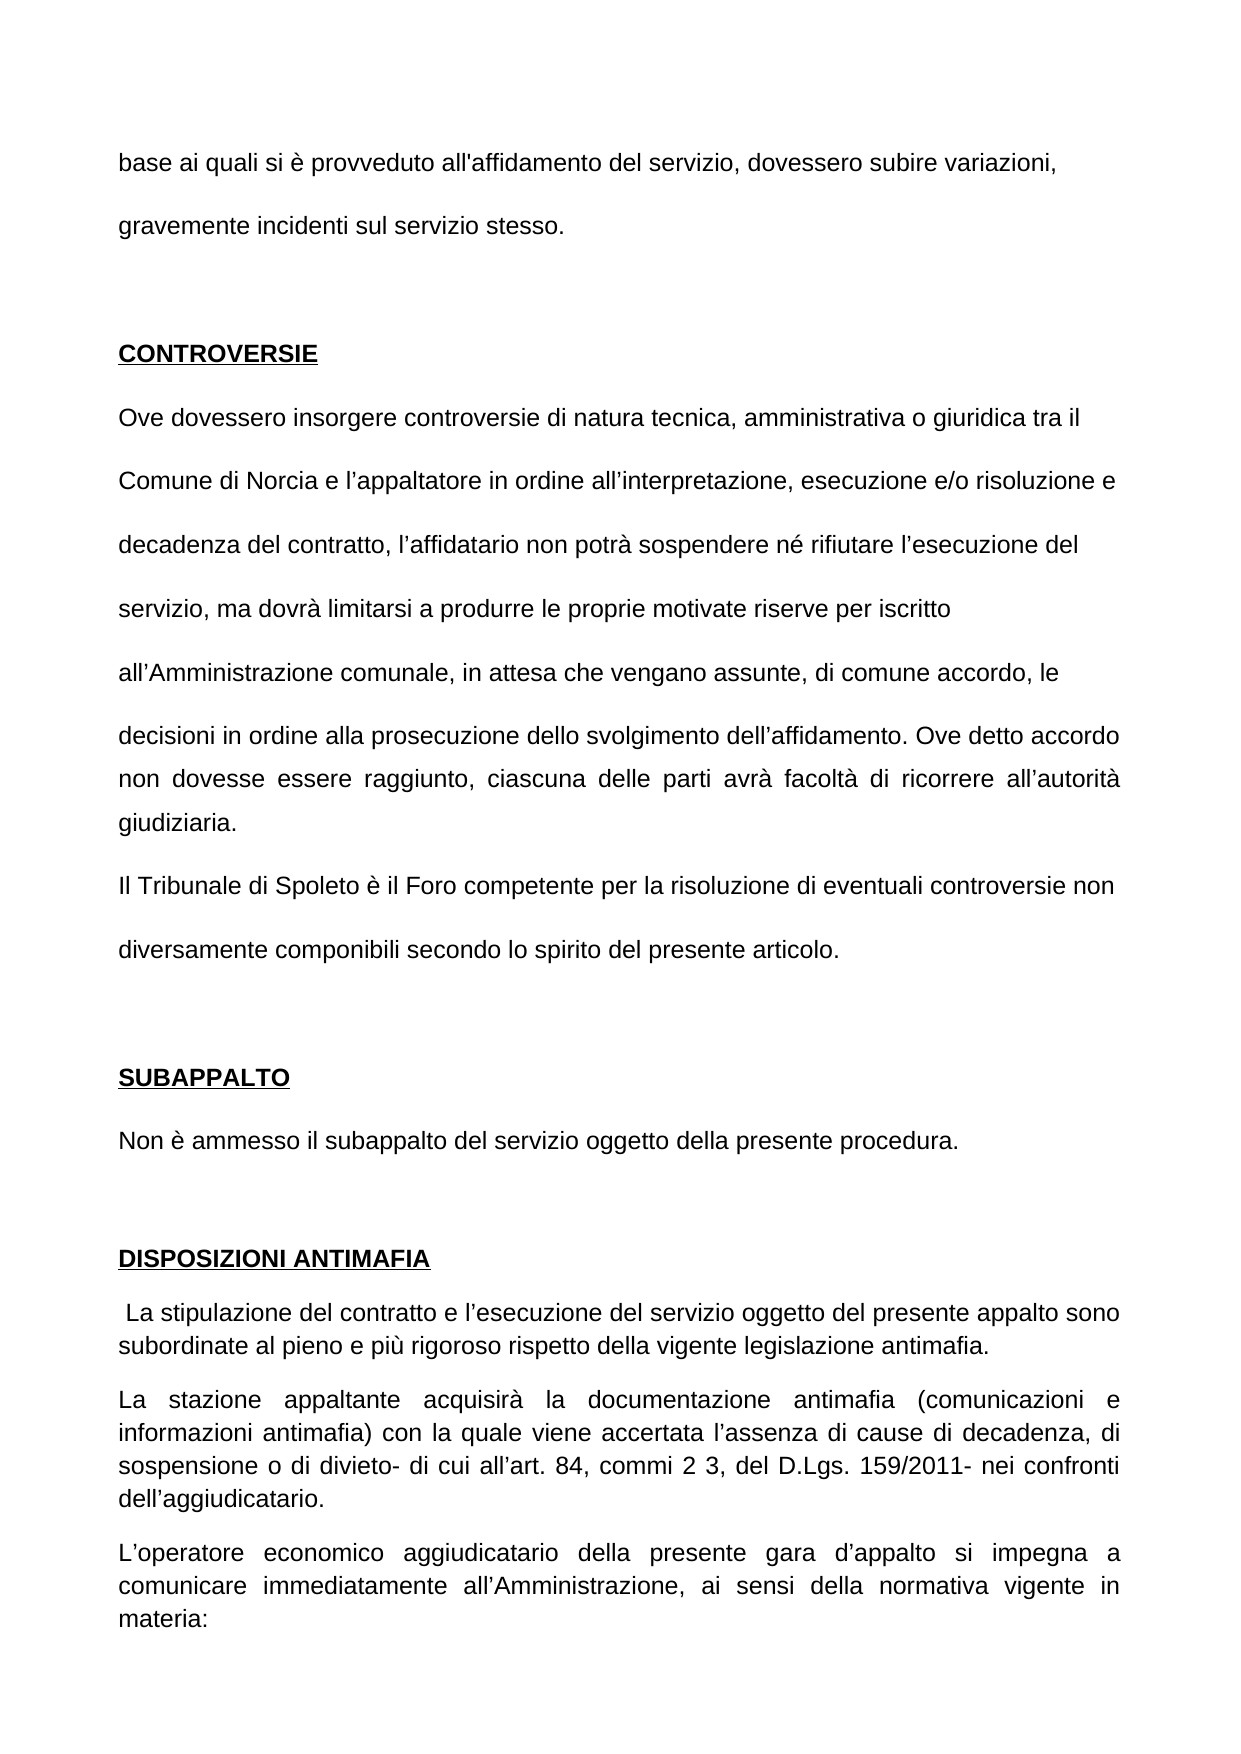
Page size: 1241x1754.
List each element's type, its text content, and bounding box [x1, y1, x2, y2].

text Ove dovessero insorgere controversie di natura tecnica, amministrativa o giuridica tra il [118, 403, 1122, 431]
text DISPOSIZIONI ANTIMAFIA [118, 1244, 1122, 1273]
text decadenza del contratto, l’affidatario non potrà sospendere né rifiutare l’esecuzione del [118, 530, 1122, 559]
text CONTROVERSIE [118, 339, 1122, 368]
text SUBAPPALTO [118, 1063, 1122, 1091]
text base ai quali si è provveduto all'affidamento del servizio, dovessero subire variazioni, [118, 148, 1122, 176]
text diversamente componibili secondo lo spirito del presente articolo. [118, 935, 1122, 964]
text Non è ammesso il subappalto del servizio oggetto della presente procedura. [118, 1126, 1122, 1155]
text servizio, ma dovrà limitarsi a produrre le proprie motivate riserve per iscritto [118, 594, 1122, 623]
text La stazione appaltante acquisirà la documentazione antimafia (comunicazioni e informazioni antimafia) con la quale viene accertata l’assenza di cause di decadenza, di sospensione o di divieto- di cui all’art. 84, commi 2 3, del D.Lgs. 159/2011- nei confronti dell’aggiudicatario. [118, 1385, 1122, 1512]
text Comune di Norcia e l’appaltatore in ordine all’interpretazione, esecuzione e/o risoluzione e [118, 466, 1122, 495]
text La stipulazione del contratto e l’esecuzione del servizio oggetto del presente appalto sono subordinate al pieno e più rigoroso rispetto della vigente legislazione antimafia. [118, 1298, 1122, 1359]
text Il Tribunale di Spoleto è il Foro competente per la risoluzione di eventuali controversie non [118, 871, 1122, 900]
text L’operatore economico aggiudicatario della presente gara d’appalto si impegna a comunicare immediatamente all’Amministrazione, ai sensi della normativa vigente in materia: [118, 1538, 1122, 1632]
text decisioni in ordine alla prosecuzione dello svolgimento dell’affidamento. Ove detto accordo non dovesse essere raggiunto, ciascuna delle parti avrà facoltà di ricorrere all’autorità giudiziaria. [118, 721, 1122, 836]
text gravemente incidenti sul servizio stesso. [118, 211, 1122, 240]
text all’Amministrazione comunale, in attesa che vengano assunte, di comune accordo, le [118, 658, 1122, 686]
